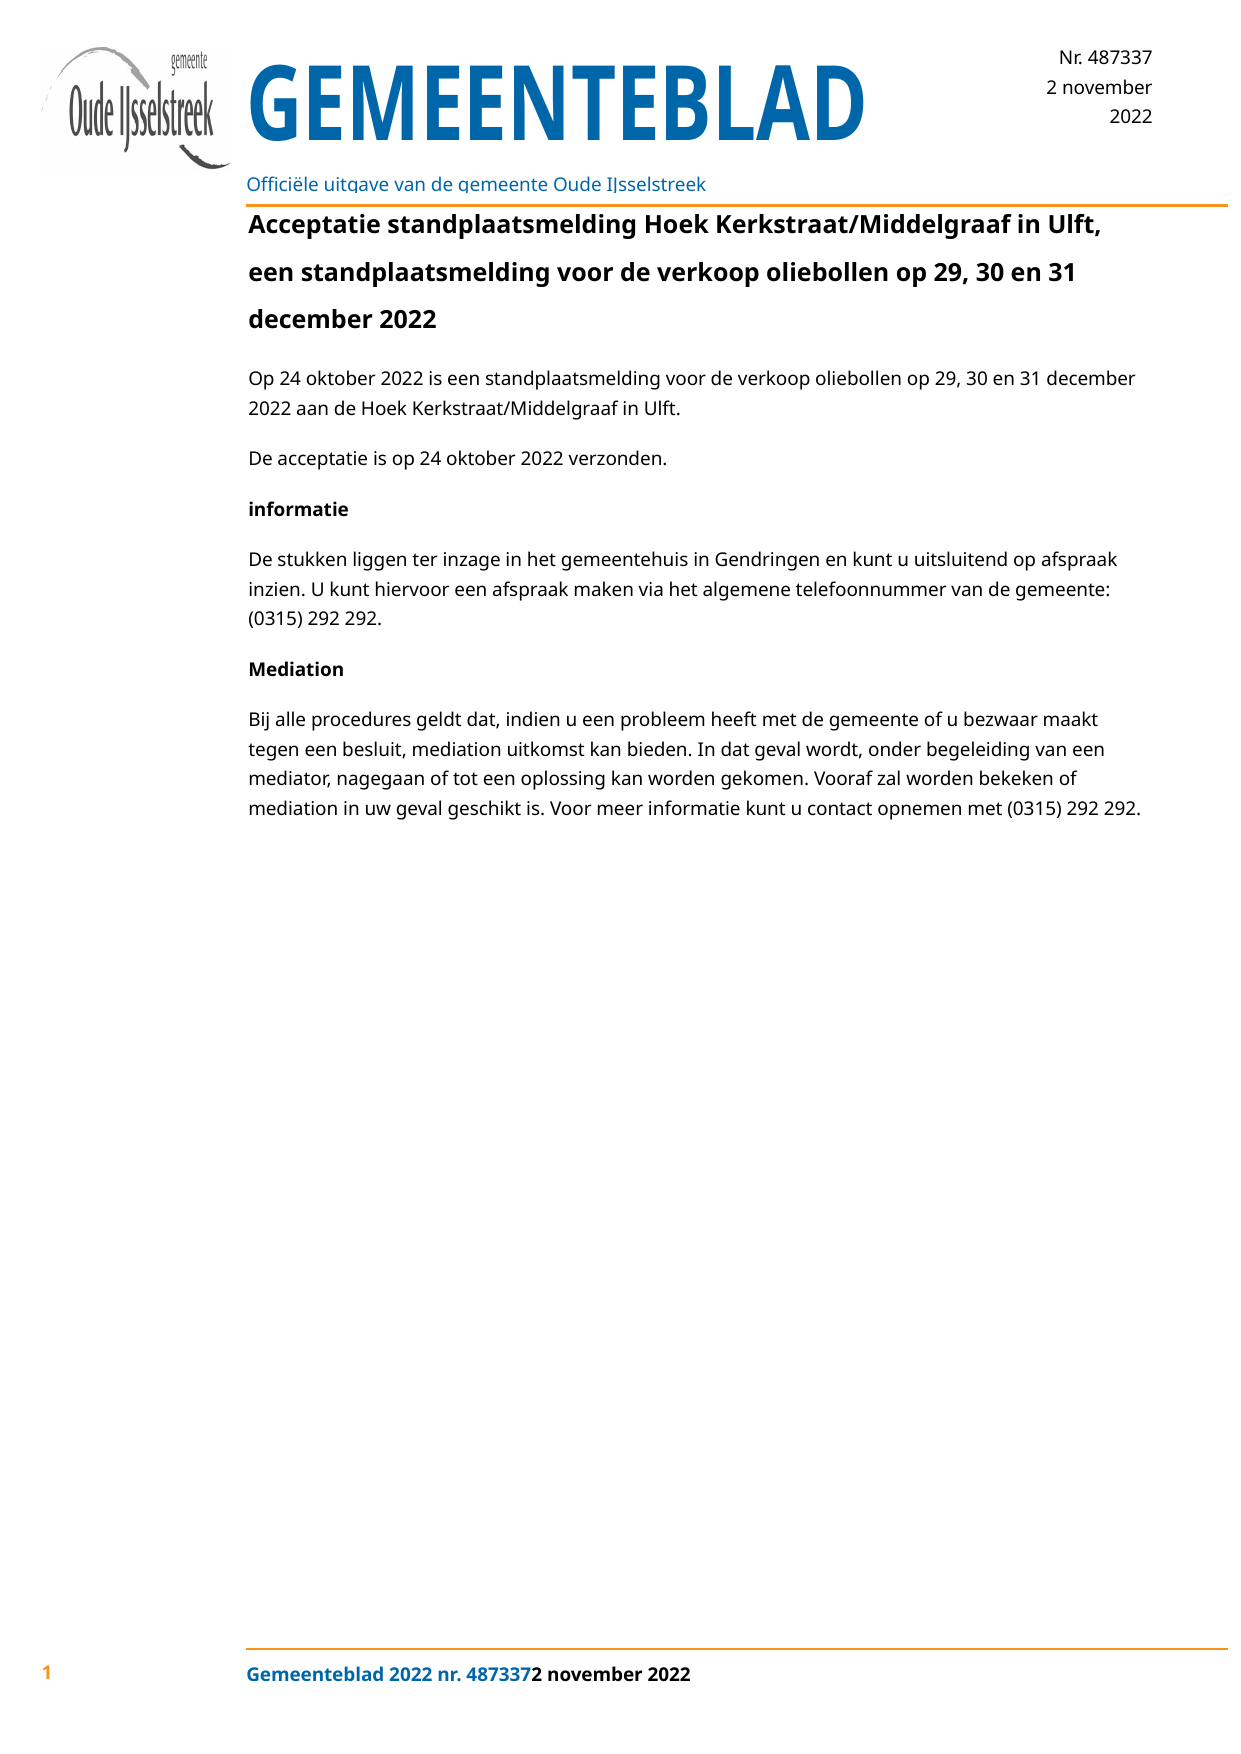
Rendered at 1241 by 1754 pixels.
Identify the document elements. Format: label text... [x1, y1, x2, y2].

text informatie [248, 496, 1152, 522]
text De acceptatie is op 24 oktober 2022 verzonden. [248, 446, 1152, 471]
text Mediation [248, 656, 1152, 682]
picture [41, 47, 231, 172]
text De stukken liggen ter inzage in het gemeentehuis in Gendringen en kunt u uitsluitend op afspraak inzien. U kunt hiervoor een afspraak maken via het algemene telefoonnummer van de gemeente: (0315) 292 292. [248, 546, 1152, 631]
text Op 24 oktober 2022 is een standplaatsmelding voor de verkoop oliebollen op 29, 30 en 31 december 2022 aan de Hoek Kerkstraat/Middelgraaf in Ulft. [248, 366, 1152, 421]
text Bij alle procedures geldt dat, indien u een probleem heeft met de gemeente of u bezwaar maakt tegen een besluit, mediation uitkomst kan bieden. In dat geval wordt, onder begeleiding van een mediator, nagegaan of tot een oplossing kan worden gekomen. Vooraf zal worden bekeken of mediation in uw geval geschikt is. Voor meer informatie kunt u contact opnemen met (0315) 292 292. [248, 706, 1152, 821]
text Acceptatie standplaatsmelding Hoek Kerkstraat/Middelgraaf in Ulft, een standplaatsmelding voor de verkoop oliebollen op 29, 30 en 31 december 2022 [248, 207, 1152, 336]
